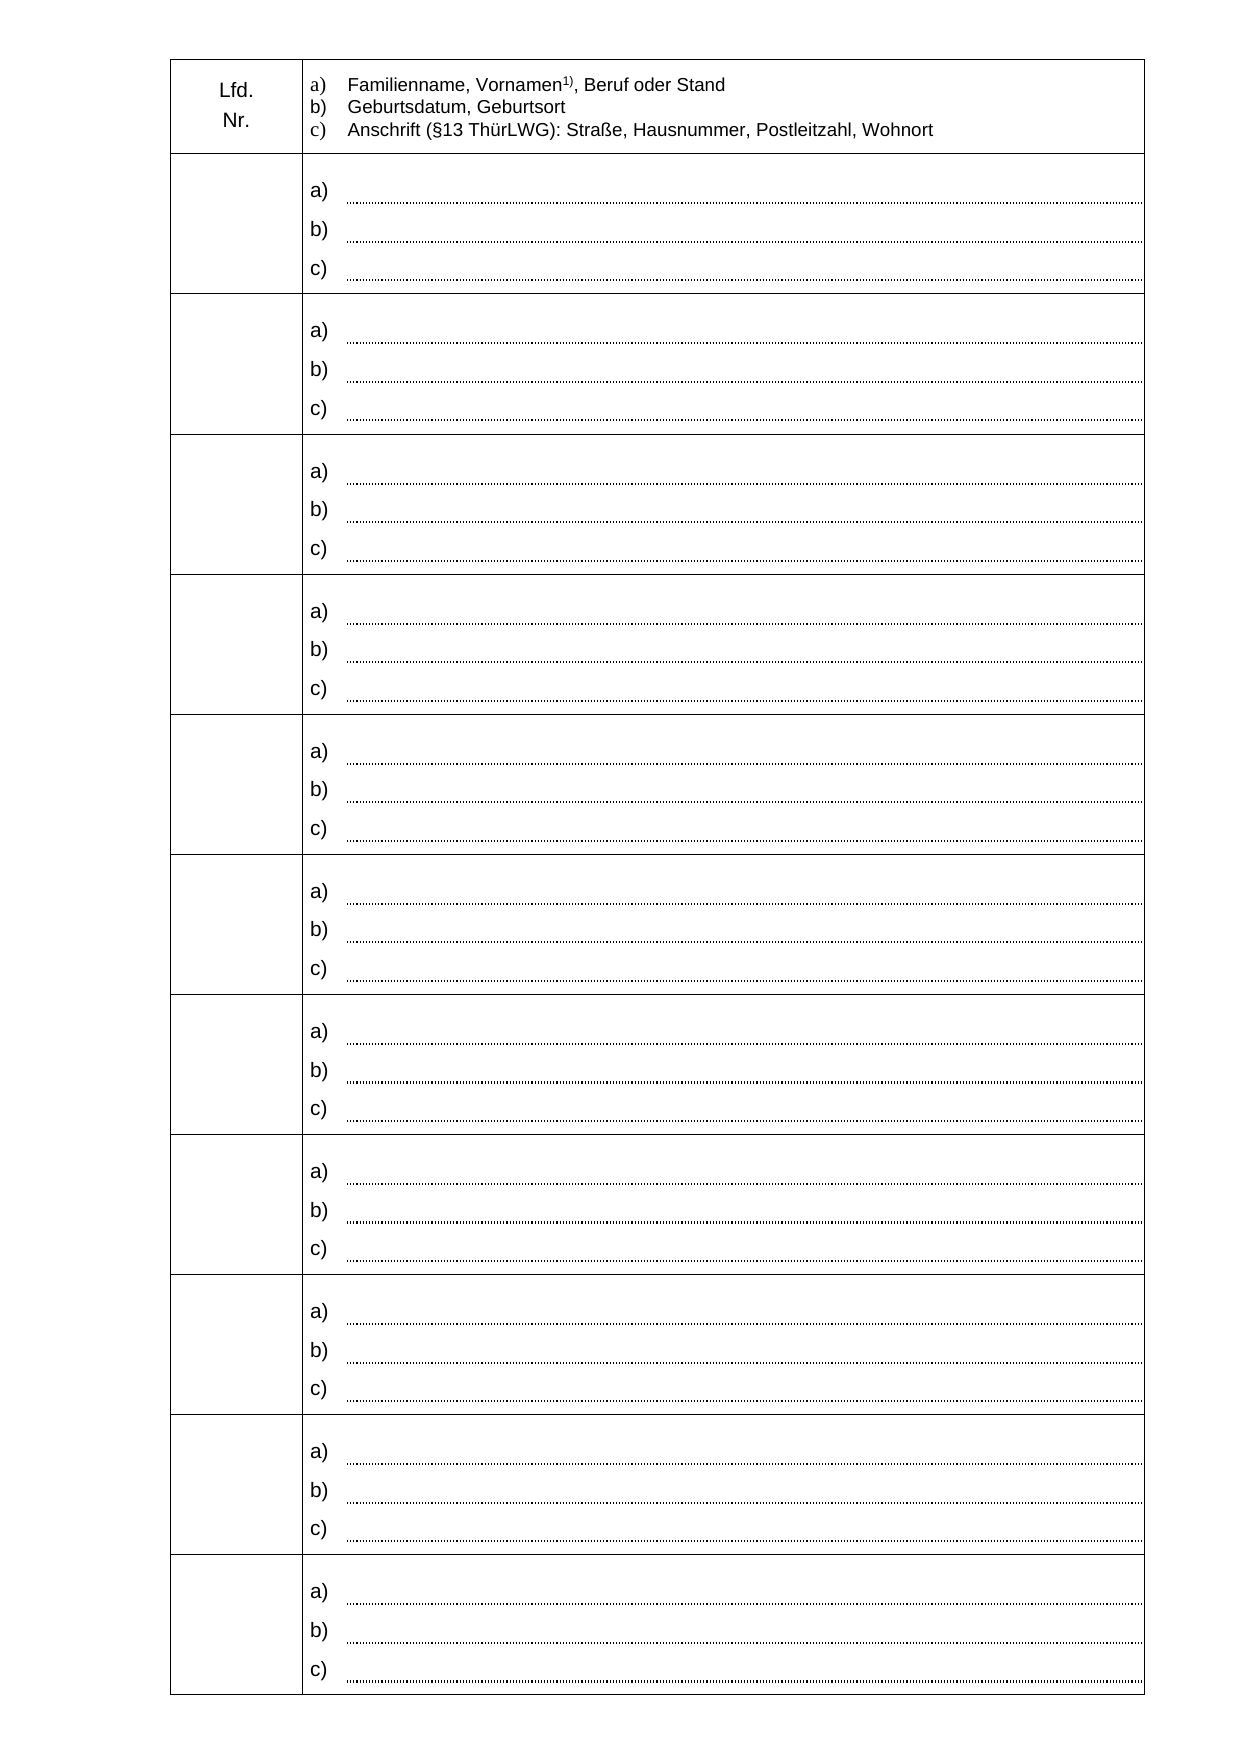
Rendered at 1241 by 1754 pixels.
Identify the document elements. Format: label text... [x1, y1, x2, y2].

table_cell [171, 1463, 302, 1502]
table_cell [303, 1260, 1144, 1274]
table_cell [347, 1427, 1144, 1463]
table_cell b) [303, 202, 347, 241]
table_cell c) [303, 941, 347, 980]
table_cell a) [303, 446, 347, 482]
table_cell b) [303, 1183, 347, 1221]
table_cell [303, 980, 1144, 994]
table_cell [347, 726, 1144, 763]
table_cell a) [303, 306, 347, 342]
table_cell [171, 1415, 302, 1427]
table_cell [171, 1120, 302, 1134]
table_cell a) [303, 866, 347, 903]
table_cell [171, 306, 302, 342]
table_cell [303, 1135, 1144, 1146]
table_cell [171, 560, 302, 573]
table_cell [171, 840, 302, 854]
table_cell [171, 1502, 302, 1540]
table_cell [171, 279, 302, 293]
table_cell [171, 521, 302, 559]
table_cell [171, 1275, 302, 1287]
table_cell b) [303, 1463, 347, 1502]
table_cell [347, 1603, 1144, 1642]
table_cell [347, 1642, 1144, 1680]
table_cell c) [303, 381, 347, 419]
table_cell [303, 1540, 1144, 1554]
table_cell [303, 294, 1144, 306]
table_cell [171, 241, 302, 279]
table_cell [347, 342, 1144, 381]
table_cell [171, 586, 302, 622]
table_cell [303, 995, 1144, 1006]
table_cell [171, 903, 302, 941]
table_cell [171, 801, 302, 840]
table_cell [171, 1680, 302, 1694]
table_cell b) [303, 903, 347, 941]
table_cell [171, 1540, 302, 1554]
table_cell a) [303, 586, 347, 622]
table_cell [171, 1287, 302, 1323]
table_cell [303, 1555, 1144, 1567]
table_cell [171, 141, 302, 153]
table_cell a) [303, 1146, 347, 1183]
table_cell [347, 866, 1144, 903]
table_cell [347, 1362, 1144, 1400]
table_cell [303, 279, 1144, 293]
table_cell [347, 521, 1144, 559]
table_cell [171, 1555, 302, 1567]
table_cell c) [303, 1362, 347, 1400]
table_cell Familienname, Vornamen1), Beruf oder Stand Geburtsdatum, Geburtsort Anschrift (§13 ThürLWG): Straße, Hausnummer, Postleitzahl, Wohnort [303, 72, 1144, 141]
table_cell a) [303, 1567, 347, 1603]
table_cell [171, 980, 302, 994]
table_cell b) [303, 763, 347, 801]
table_cell c) [303, 1642, 347, 1680]
table_cell [347, 202, 1144, 241]
table_cell [303, 1275, 1144, 1287]
table_cell a) [303, 1427, 347, 1463]
table_cell c) [303, 1221, 347, 1260]
table_cell [347, 801, 1144, 840]
table_cell [171, 446, 302, 482]
table_cell [303, 1120, 1144, 1134]
table_cell [303, 1400, 1144, 1414]
table_cell [171, 661, 302, 699]
table_cell [303, 855, 1144, 866]
table_cell [171, 419, 302, 433]
table_cell [171, 866, 302, 903]
table_cell [303, 840, 1144, 854]
table_cell a) [303, 1006, 347, 1043]
table_cell [171, 855, 302, 866]
table_cell [347, 446, 1144, 482]
table_cell [171, 381, 302, 419]
table_cell [303, 419, 1144, 433]
table_cell Lfd. Nr. [171, 72, 302, 141]
table_cell [171, 1221, 302, 1260]
table_cell [171, 1427, 302, 1463]
table_cell [303, 1680, 1144, 1694]
table_cell [347, 1287, 1144, 1323]
table_cell b) [303, 1043, 347, 1081]
table_cell [347, 1502, 1144, 1540]
table_cell [347, 1567, 1144, 1603]
table_cell a) [303, 1287, 347, 1323]
table_cell [171, 715, 302, 726]
table_cell a) [303, 166, 347, 202]
table_cell [347, 1146, 1144, 1183]
table_cell c) [303, 241, 347, 279]
table_cell [347, 1183, 1144, 1221]
table_cell [171, 1006, 302, 1043]
table_cell b) [303, 1603, 347, 1642]
table_cell [347, 166, 1144, 202]
table_cell [171, 1146, 302, 1183]
table_cell [171, 1400, 302, 1414]
table_cell [347, 483, 1144, 521]
table_cell [171, 1260, 302, 1274]
table_cell [347, 1081, 1144, 1120]
table_cell [171, 483, 302, 521]
table_cell [171, 995, 302, 1006]
table_cell [347, 241, 1144, 279]
table_cell [347, 623, 1144, 661]
table_cell [171, 1043, 302, 1081]
table_cell c) [303, 801, 347, 840]
table_cell [171, 60, 302, 72]
table_cell [347, 586, 1144, 622]
table_cell [347, 306, 1144, 342]
table_cell [347, 763, 1144, 801]
table_cell [347, 1323, 1144, 1362]
table_cell [171, 1567, 302, 1603]
table_cell [171, 342, 302, 381]
table_cell c) [303, 661, 347, 699]
table_cell [171, 1603, 302, 1642]
table_cell [347, 941, 1144, 980]
table_cell [303, 560, 1144, 573]
table_cell [303, 1415, 1144, 1427]
table_cell c) [303, 521, 347, 559]
table_cell [303, 435, 1144, 446]
table_cell [171, 763, 302, 801]
table_cell b) [303, 1323, 347, 1362]
table_cell [347, 1463, 1144, 1502]
table_cell b) [303, 342, 347, 381]
table_cell [171, 623, 302, 661]
table_cell c) [303, 1502, 347, 1540]
table_cell [171, 1323, 302, 1362]
table_cell b) [303, 623, 347, 661]
table_cell [171, 435, 302, 446]
table_cell [303, 575, 1144, 586]
table_cell [171, 294, 302, 306]
table_cell [171, 1362, 302, 1400]
table_cell [171, 1183, 302, 1221]
table_cell [171, 700, 302, 714]
table_cell [171, 154, 302, 166]
table_cell [171, 1081, 302, 1120]
table_cell [347, 1221, 1144, 1260]
table_cell [171, 1135, 302, 1146]
table_cell [347, 1006, 1144, 1043]
table_cell [303, 154, 1144, 166]
table_cell [347, 1043, 1144, 1081]
table_cell [347, 903, 1144, 941]
table_cell [171, 1642, 302, 1680]
table_cell [171, 726, 302, 763]
table_cell [303, 60, 1144, 72]
table_cell [303, 715, 1144, 726]
table_cell [303, 141, 1144, 153]
table_cell b) [303, 483, 347, 521]
table_cell a) [303, 726, 347, 763]
table_cell [171, 941, 302, 980]
table_cell [171, 166, 302, 202]
table_cell [171, 575, 302, 586]
table_cell [347, 381, 1144, 419]
table_cell [303, 700, 1144, 714]
table_cell [347, 661, 1144, 699]
table_cell [171, 202, 302, 241]
table_cell c) [303, 1081, 347, 1120]
